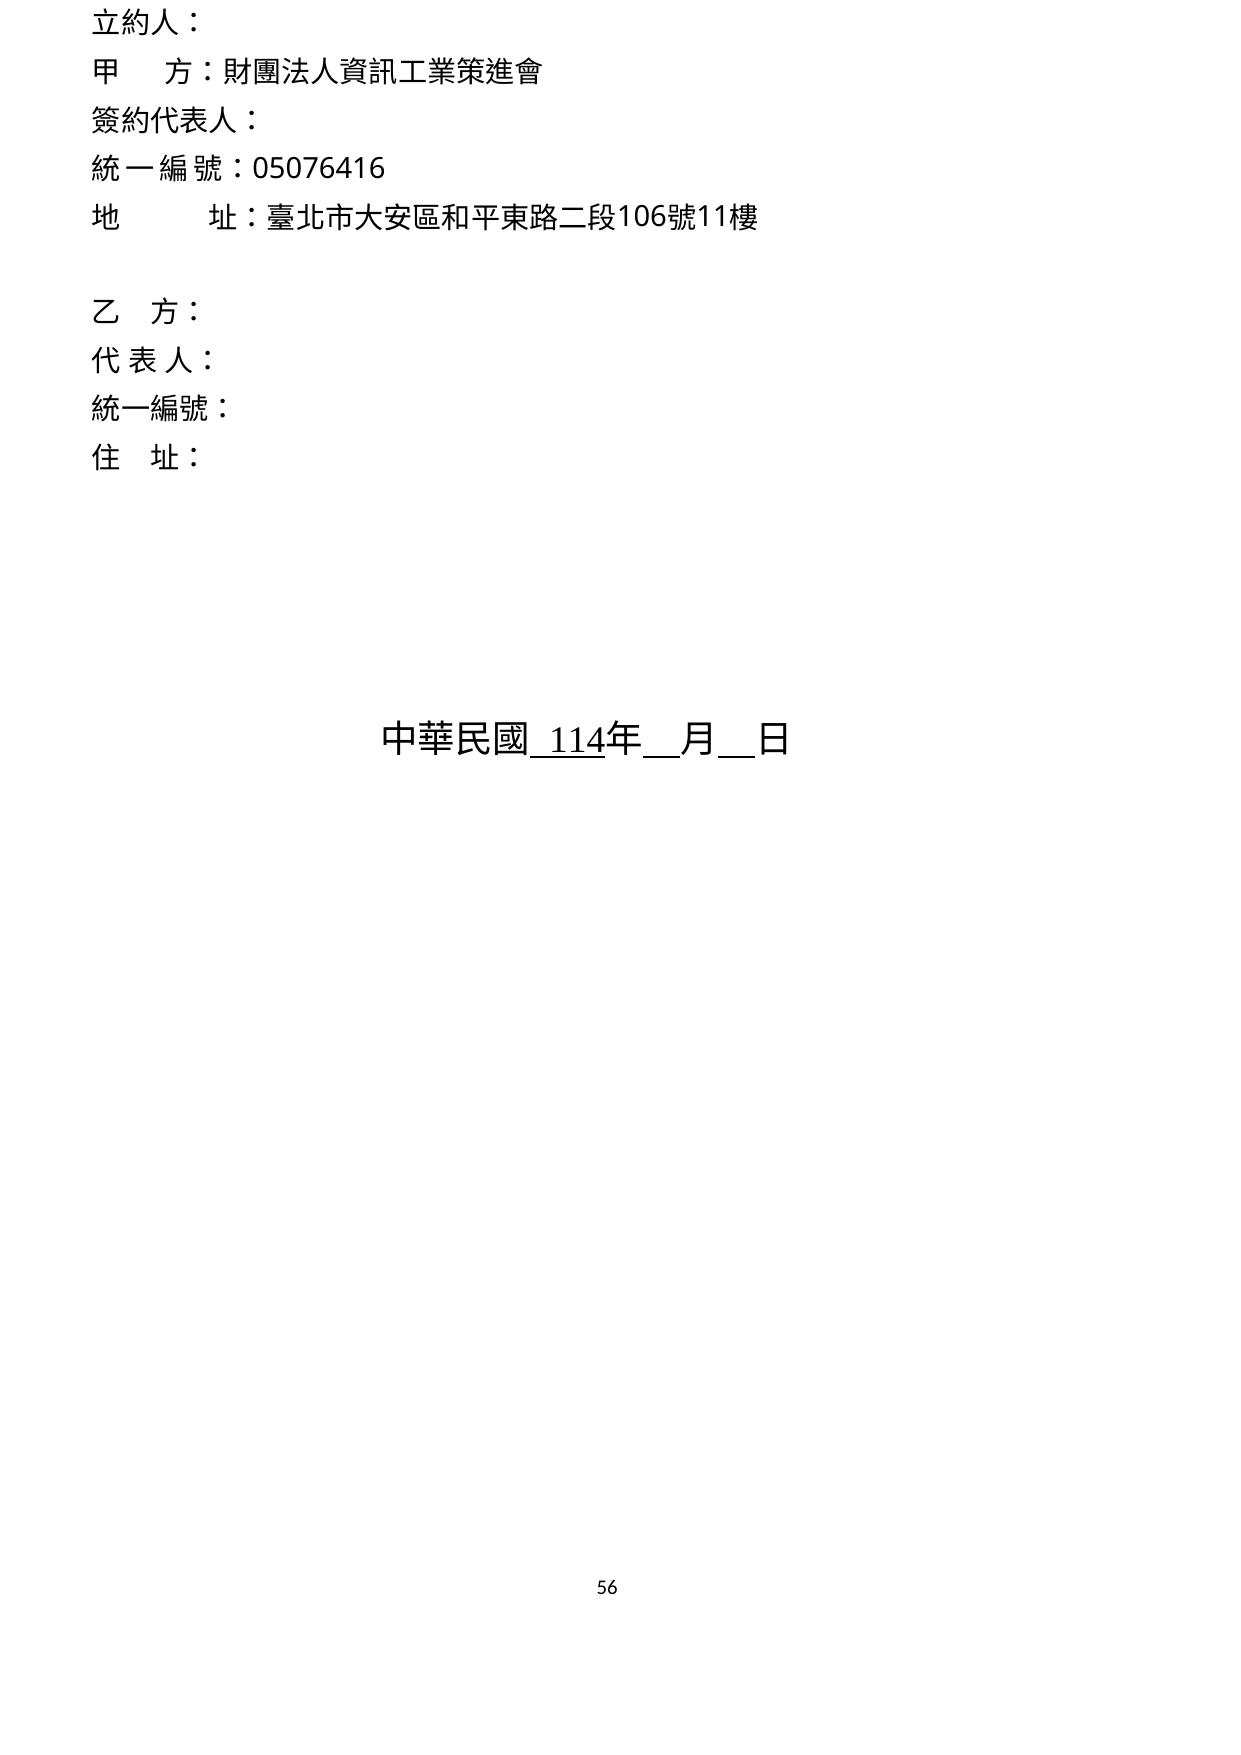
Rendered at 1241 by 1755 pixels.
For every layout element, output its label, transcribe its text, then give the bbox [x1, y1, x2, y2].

text 甲方：財團法人資訊工業策進會 [92, 48, 1081, 91]
text 統一編號：05076416 [92, 146, 1081, 188]
text 住址： [92, 434, 1081, 477]
text 代表人： [92, 337, 1081, 379]
text 簽約代表人： [92, 97, 1081, 139]
text 中華民國 114年 月 日 [92, 714, 1081, 762]
text 地址：臺北市大安區和平東路二段106號11樓 [92, 194, 1081, 237]
text 統一編號： [92, 386, 1081, 428]
text 立約人： [92, 0, 1081, 42]
text 乙方： [92, 289, 1081, 331]
